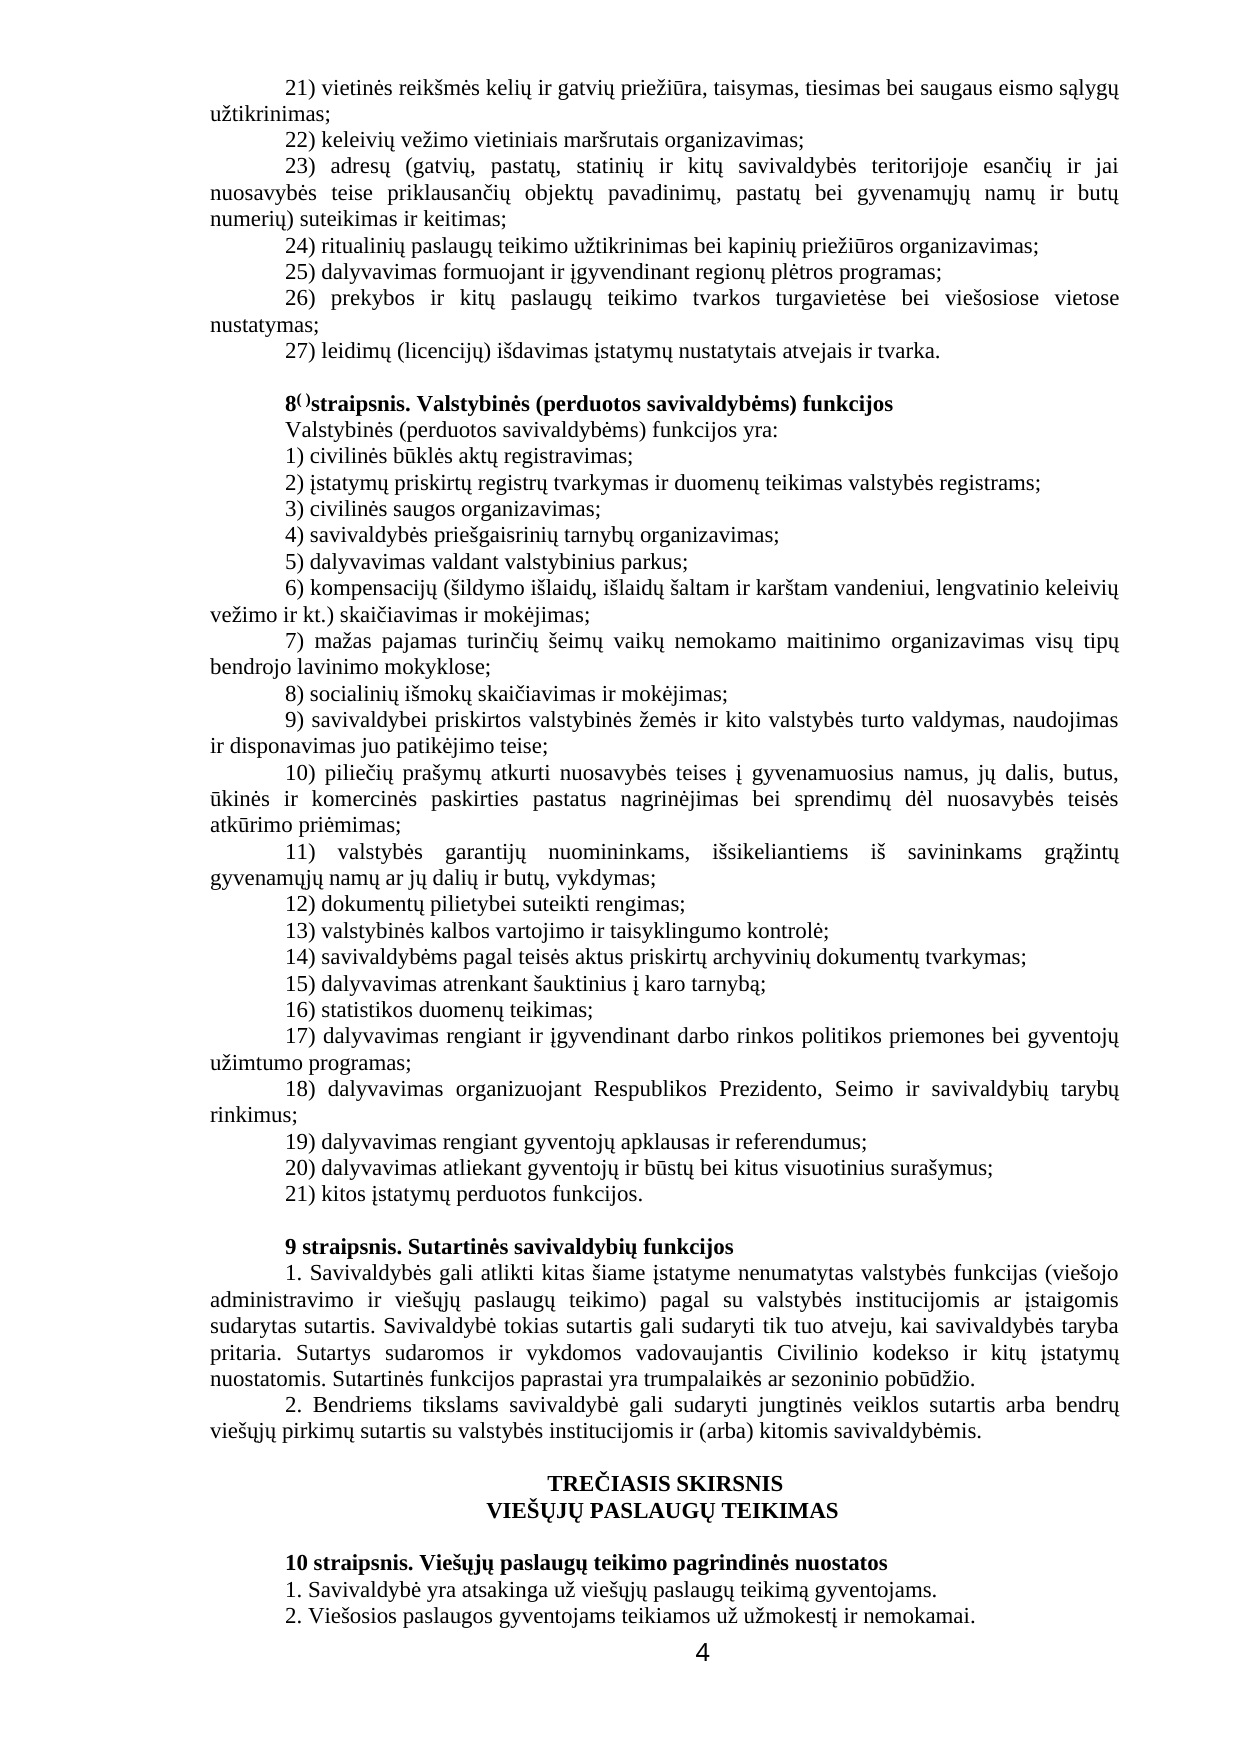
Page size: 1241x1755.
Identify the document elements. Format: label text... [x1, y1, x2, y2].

text 17) dalyvavimas rengiant ir įgyvendinant darbo rinkos politikos priemones bei gyventojų užimtumo programas; [210, 1022, 1120, 1075]
text 22) keleivių vežimo vietiniais maršrutais organizavimas; [210, 126, 1120, 153]
text 23) adresų (gatvių, pastatų, statinių ir kitų savivaldybės teritorijoje esančių ir jai nuosavybės teise priklausančių objektų pavadinimų, pastatų bei gyvenamųjų namų ir butų numerių) suteikimas ir keitimas; [210, 153, 1120, 232]
text 9 straipsnis. Sutartinės savivaldybių funkcijos [210, 1233, 1120, 1259]
text 26) prekybos ir kitų paslaugų teikimo tvarkos turgavietėse bei viešosiose vietose nustatymas; [210, 284, 1120, 337]
subtitle TREČIASIS SKIRSNIS [210, 1470, 1120, 1497]
text 21) vietinės reikšmės kelių ir gatvių priežiūra, taisymas, tiesimas bei saugaus eismo sąlygų užtikrinimas; [210, 73, 1120, 126]
text 9) savivaldybei priskirtos valstybinės žemės ir kito valstybės turto valdymas, naudojimas ir disponavimas juo patikėjimo teise; [210, 706, 1120, 759]
text 1. Savivaldybės gali atlikti kitas šiame įstatyme nenumatytas valstybės funkcijas (viešojo administravimo ir viešųjų paslaugų teikimo) pagal su valstybės institucijomis ar įstaigomis sudarytas sutartis. Savivaldybė tokias sutartis gali sudaryti tik tuo atveju, kai savivaldybės taryba pritaria. Sutartys sudaromos ir vykdomos vadovaujantis Civilinio kodekso ir kitų įstatymų nuostatomis. Sutartinės funkcijos paprastai yra trumpalaikės ar sezoninio pobūdžio. [210, 1259, 1120, 1391]
text 12) dokumentų pilietybei suteikti rengimas; [210, 891, 1120, 917]
text 24) ritualinių paslaugų teikimo užtikrinimas bei kapinių priežiūros organizavimas; [210, 232, 1120, 258]
text VIEŠŲJŲ PASLAUGŲ TEIKIMAS [210, 1497, 1120, 1523]
text 14) savivaldybėms pagal teisės aktus priskirtų archyvinių dokumentų tvarkymas; [210, 943, 1120, 969]
text 4) savivaldybės priešgaisrinių tarnybų organizavimas; [210, 522, 1120, 548]
text 7) mažas pajamas turinčių šeimų vaikų nemokamo maitinimo organizavimas visų tipų bendrojo lavinimo mokyklose; [210, 627, 1120, 680]
text 15) dalyvavimas atrenkant šauktinius į karo tarnybą; [210, 969, 1120, 996]
text 6) kompensacijų (šildymo išlaidų, išlaidų šaltam ir karštam vandeniui, lengvatinio keleivių vežimo ir kt.) skaičiavimas ir mokėjimas; [210, 574, 1120, 627]
text 18) dalyvavimas organizuojant Respublikos Prezidento, Seimo ir savivaldybių tarybų rinkimus; [210, 1075, 1120, 1128]
text 2. Viešosios paslaugos gyventojams teikiamos už užmokestį ir nemokamai. [210, 1602, 1120, 1628]
text 25) dalyvavimas formuojant ir įgyvendinant regionų plėtros programas; [210, 258, 1120, 284]
text 19) dalyvavimas rengiant gyventojų apklausas ir referendumus; [210, 1128, 1120, 1154]
text 2) įstatymų priskirtų registrų tvarkymas ir duomenų teikimas valstybės registrams; [210, 469, 1120, 495]
text 2. Bendriems tikslams savivaldybė gali sudaryti jungtinės veiklos sutartis arba bendrų viešųjų pirkimų sutartis su valstybės institucijomis ir (arba) kitomis savivaldybėmis. [210, 1391, 1120, 1444]
text 11) valstybės garantijų nuomininkams, išsikeliantiems iš savininkams grąžintų gyvenamųjų namų ar jų dalių ir butų, vykdymas; [210, 838, 1120, 891]
text 27) leidimų (licencijų) išdavimas įstatymų nustatytais atvejais ir tvarka. [210, 337, 1120, 363]
text 13) valstybinės kalbos vartojimo ir taisyklingumo kontrolė; [210, 917, 1120, 943]
text 8) socialinių išmokų skaičiavimas ir mokėjimas; [210, 680, 1120, 706]
text 10 straipsnis. Viešųjų paslaugų teikimo pagrindinės nuostatos [210, 1549, 1120, 1576]
text 3) civilinės saugos organizavimas; [210, 495, 1120, 522]
text 5) dalyvavimas valdant valstybinius parkus; [210, 548, 1120, 574]
text Valstybinės (perduotos savivaldybėms) funkcijos yra: [210, 416, 1120, 442]
text 10) piliečių prašymų atkurti nuosavybės teises į gyvenamuosius namus, jų dalis, butus, ūkinės ir komercinės paskirties pastatus nagrinėjimas bei sprendimų dėl nuosavybės teisės atkūrimo priėmimas; [210, 759, 1120, 838]
text 1. Savivaldybė yra atsakinga už viešųjų paslaugų teikimą gyventojams. [210, 1576, 1120, 1602]
text 16) statistikos duomenų teikimas; [210, 996, 1120, 1022]
text 20) dalyvavimas atliekant gyventojų ir būstų bei kitus visuotinius surašymus; [210, 1154, 1120, 1180]
text 1) civilinės būklės aktų registravimas; [210, 442, 1120, 469]
text 21) kitos įstatymų perduotos funkcijos. [210, 1180, 1120, 1207]
text 8( )straipsnis. Valstybinės (perduotos savivaldybėms) funkcijos [210, 390, 1120, 416]
